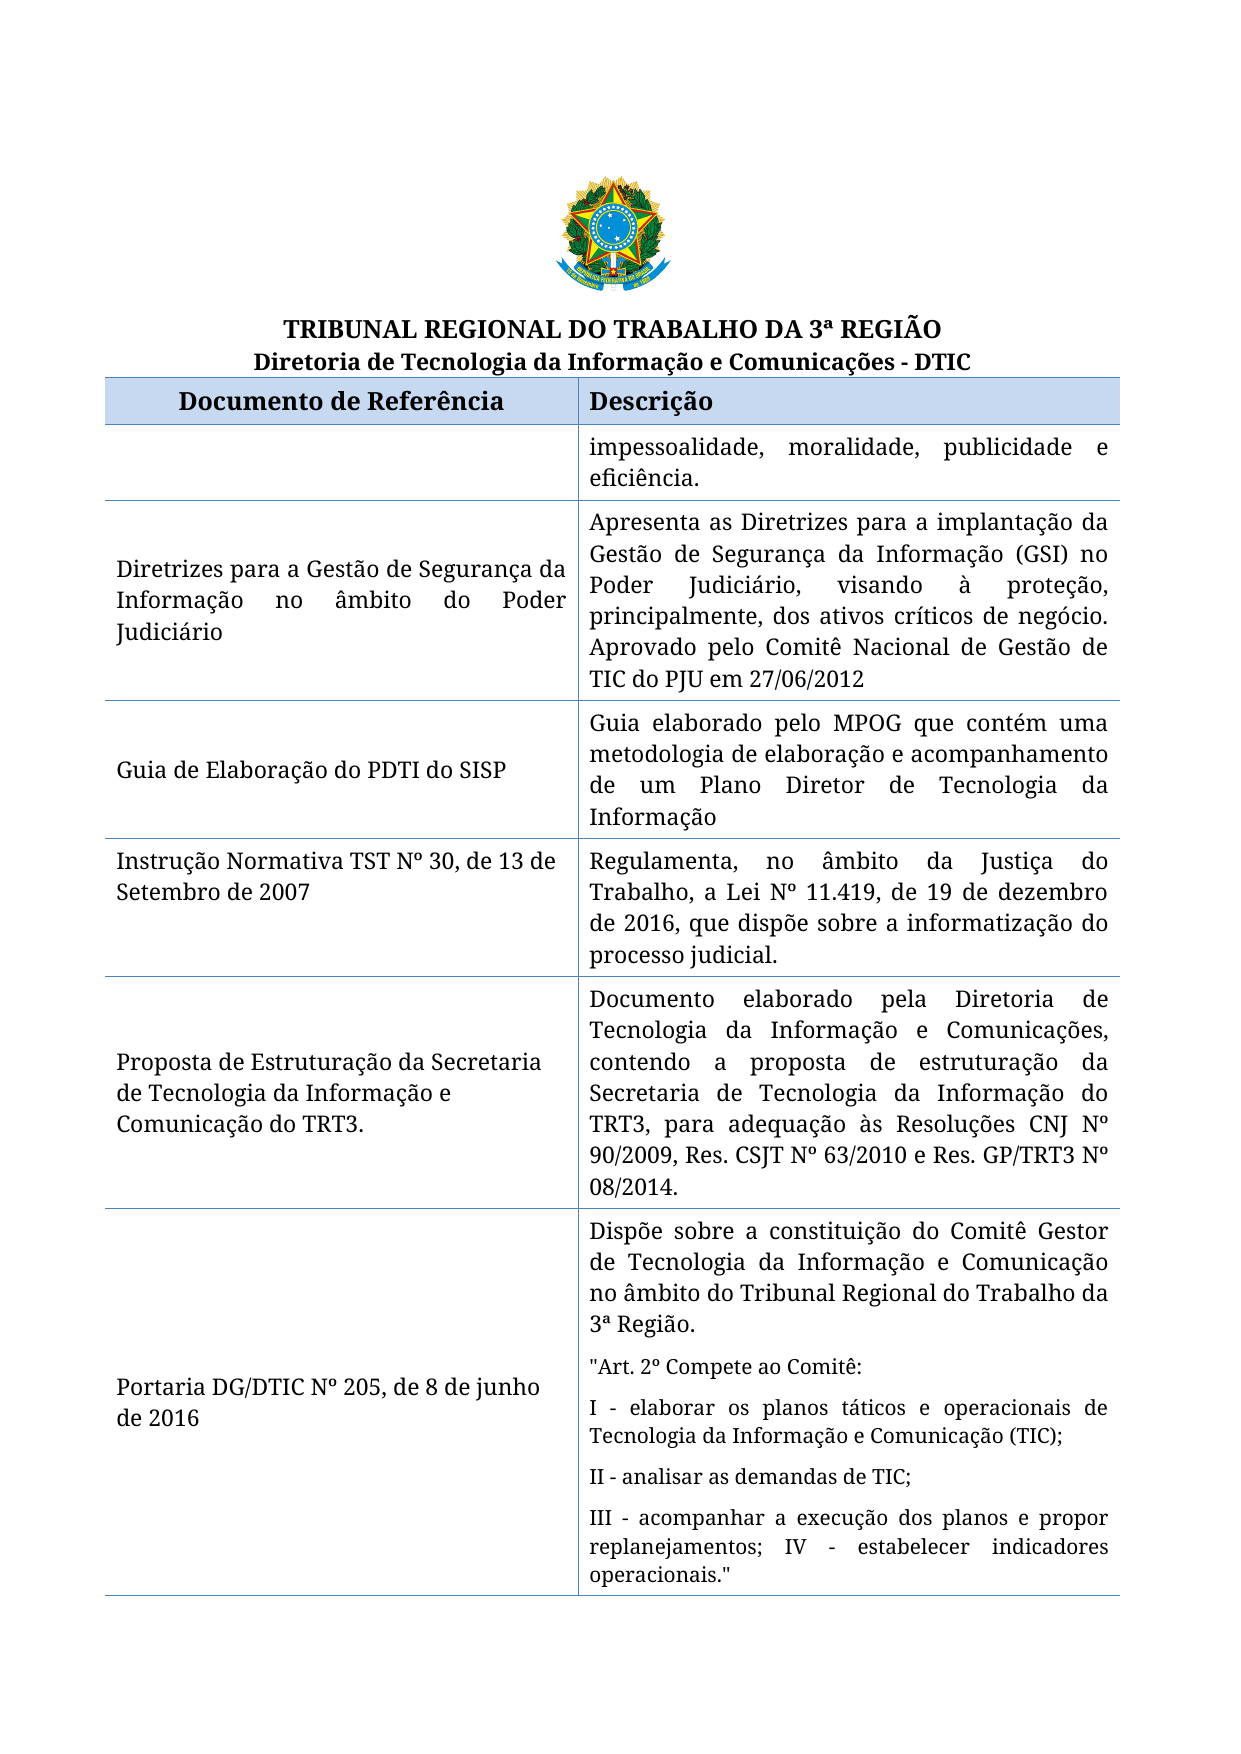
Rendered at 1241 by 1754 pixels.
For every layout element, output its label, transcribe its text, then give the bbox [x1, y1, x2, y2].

table_header Documento de Referência [105, 378, 578, 424]
picture [553, 175, 672, 297]
table_cell Portaria DG/DTIC Nº 205, de 8 de junho de 2016 [105, 1209, 578, 1595]
table_cell [105, 425, 578, 499]
table_cell Dispõe sobre a constituição do Comitê Gestor de Tecnologia da Informação e Comunicação no âmbito do Tribunal Regional do Trabalho da 3ª Região. "Art. 2º Compete ao Comitê: I - elaborar os planos táticos e operacionais de Tecnologia da Informação e Comunicação (TIC); II - analisar as demandas de TIC; III - acompanhar a execução dos planos e propor replanejamentos; IV - estabelecer indicadores operacionais." [579, 1209, 1120, 1595]
table_cell Regulamenta, no âmbito da Justiça do Trabalho, a Lei Nº 11.419, de 19 de dezembro de 2016, que dispõe sobre a informatização do processo judicial. [579, 839, 1120, 976]
table_cell Guia de Elaboração do PDTI do SISP [105, 701, 578, 838]
table_cell Guia elaborado pelo MPOG que contém uma metodologia de elaboração e acompanhamento de um Plano Diretor de Tecnologia da Informação [579, 701, 1120, 838]
table_cell Proposta de Estruturação da Secretaria de Tecnologia da Informação e Comunicação do TRT3. [105, 977, 578, 1208]
table_cell Apresenta as Diretrizes para a implantação da Gestão de Segurança da Informação (GSI) no Poder Judiciário, visando à proteção, principalmente, dos ativos críticos de negócio. Aprovado pelo Comitê Nacional de Gestão de TIC do PJU em 27/06/2012 [579, 501, 1120, 700]
table_header Descrição [579, 378, 1120, 424]
table_cell Instrução Normativa TST Nº 30, de 13 de Setembro de 2007 [105, 839, 578, 976]
table_cell Documento elaborado pela Diretoria de Tecnologia da Informação e Comunicações, contendo a proposta de estruturação da Secretaria de Tecnologia da Informação do TRT3, para adequação às Resoluções CNJ Nº 90/2009, Res. CSJT Nº 63/2010 e Res. GP/TRT3 Nº 08/2014. [579, 977, 1120, 1208]
table_cell Diretrizes para a Gestão de Segurança da Informação no âmbito do Poder Judiciário [105, 501, 578, 700]
table_cell impessoalidade, moralidade, publicidade e eficiência. [579, 425, 1120, 499]
